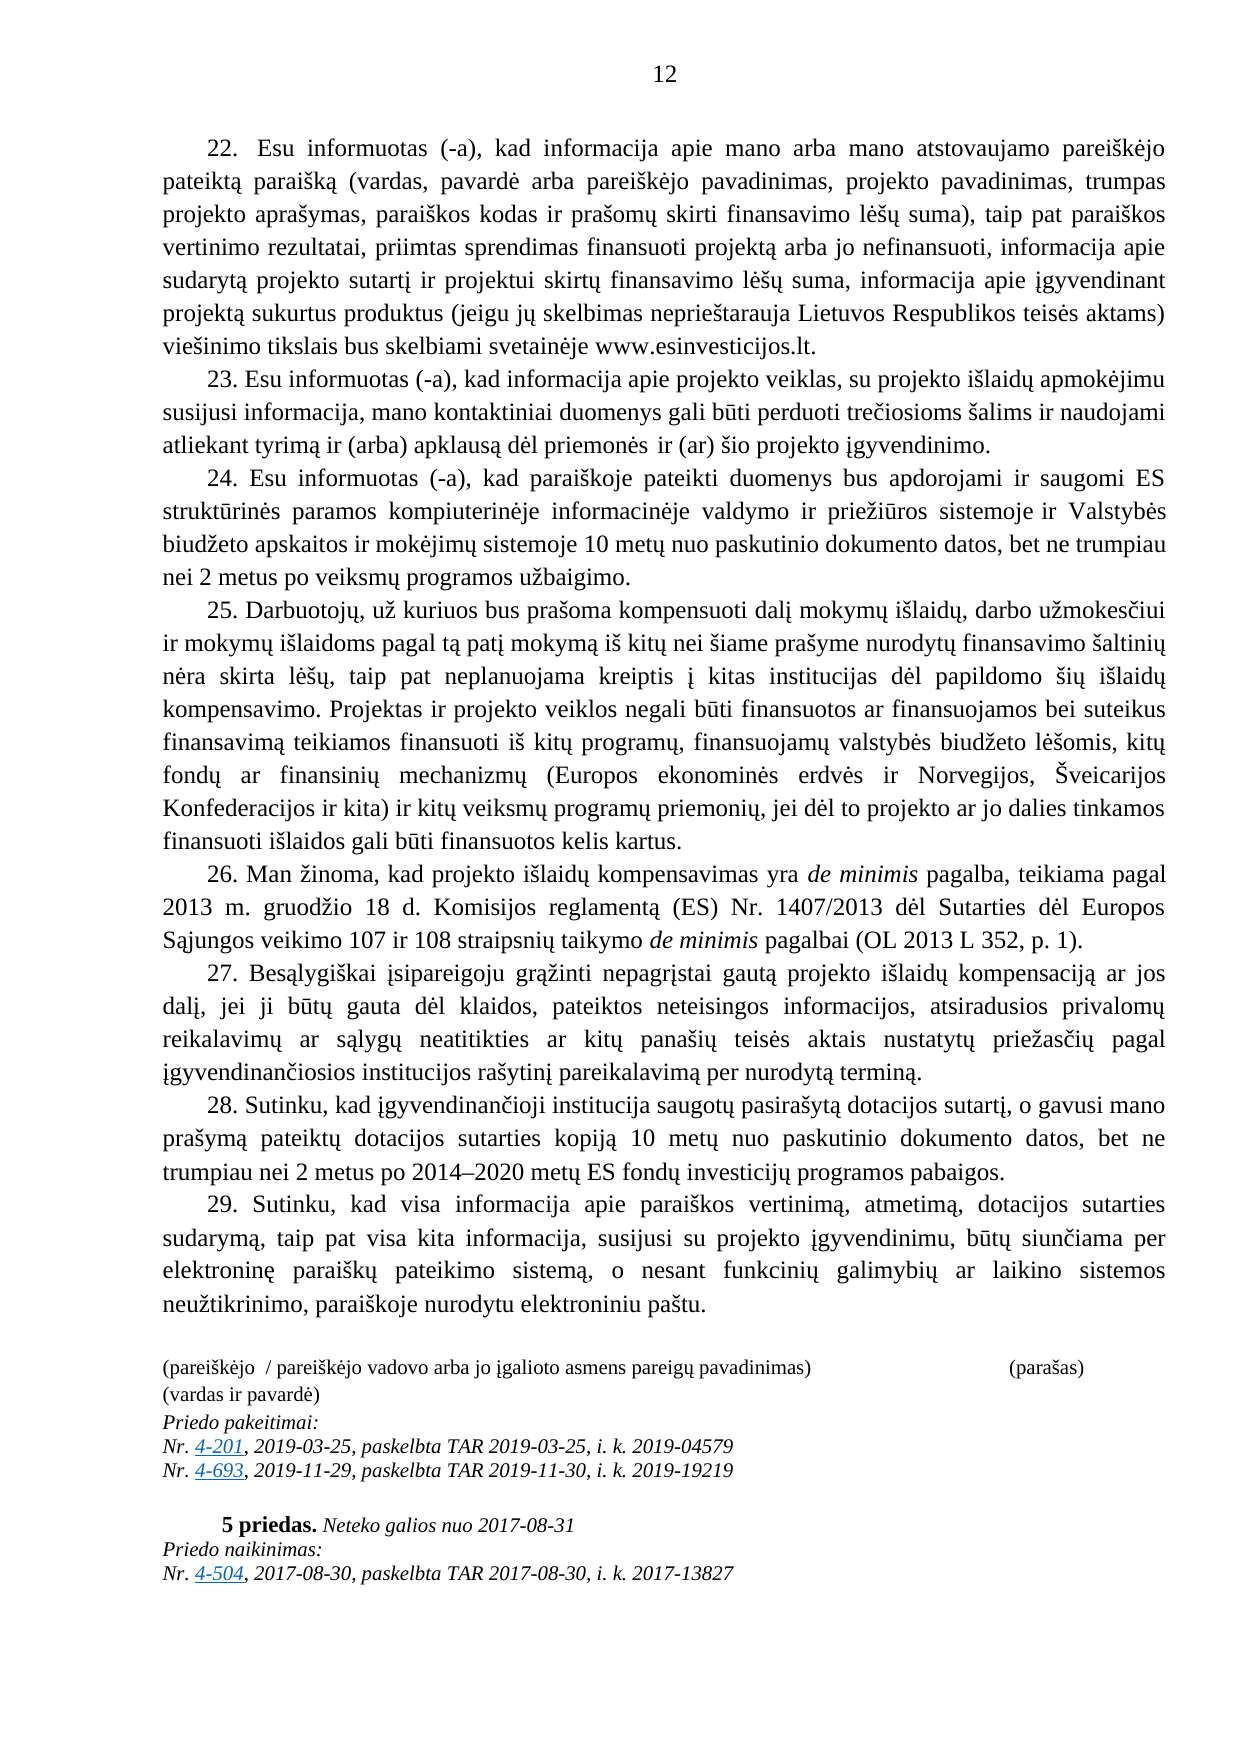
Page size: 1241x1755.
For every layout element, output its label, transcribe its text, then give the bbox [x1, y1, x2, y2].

text 23. Esu informuotas (-a), kad informacija apie projekto veiklas, su projekto išlaidų apmokėjimu susijusi informacija, mano kontaktiniai duomenys gali būti perduoti trečiosioms šalims ir naudojami atliekant tyrimą ir (arba) apklausą dėl priemonės ir (ar) šio projekto įgyvendinimo. [162, 364, 1167, 459]
text Nr. 4-201, 2019-03-25, paskelbta TAR 2019-03-25, i. k. 2019-04579 [162, 1434, 1167, 1458]
text 29. Sutinku, kad visa informacija apie paraiškos vertinimą, atmetimą, dotacijos sutarties sudarymą, taip pat visa kita informacija, susijusi su projekto įgyvendinimu, būtų siunčiama per elektroninę paraiškų pateikimo sistemą, o nesant funkcinių galimybių ar laikino sistemos neužtikrinimo, paraiškoje nurodytu elektroniniu paštu. [162, 1189, 1167, 1317]
text Nr. 4-504, 2017-08-30, paskelbta TAR 2017-08-30, i. k. 2017-13827 [162, 1561, 1167, 1585]
text 5 priedas. Neteko galios nuo 2017-08-31 [162, 1511, 1167, 1537]
text Priedo pakeitimai: [162, 1410, 1167, 1434]
text Nr. 4-693, 2019-11-29, paskelbta TAR 2019-11-30, i. k. 2019-19219 [162, 1458, 1167, 1482]
text Priedo naikinimas: [162, 1537, 1167, 1561]
text 28. Sutinku, kad įgyvendinančioji institucija saugotų pasirašytą dotacijos sutartį, o gavusi mano prašymą pateiktų dotacijos sutarties kopiją 10 metų nuo paskutinio dokumento datos, bet ne trumpiau nei 2 metus po 2014–2020 metų ES fondų investicijų programos pabaigos. [162, 1091, 1167, 1185]
text 27. Besąlygiškai įsipareigoju grąžinti nepagrįstai gautą projekto išlaidų kompensaciją ar jos dalį, jei ji būtų gauta dėl klaidos, pateiktos neteisingos informacijos, atsiradusios privalomų reikalavimų ar sąlygų neatitikties ar kitų panašių teisės aktais nustatytų priežasčių pagal įgyvendinančiosios institucijos rašytinį pareikalavimą per nurodytą terminą. [162, 958, 1167, 1086]
text 22. Esu informuotas (-a), kad informacija apie mano arba mano atstovaujamo pareiškėjo pateiktą paraišką (vardas, pavardė arba pareiškėjo pavadinimas, projekto pavadinimas, trumpas projekto aprašymas, paraiškos kodas ir prašomų skirti finansavimo lėšų suma), taip pat paraiškos vertinimo rezultatai, priimtas sprendimas finansuoti projektą arba jo nefinansuoti, informacija apie sudarytą projekto sutartį ir projektui skirtų finansavimo lėšų suma, informacija apie įgyvendinant projektą sukurtus produktus (jeigu jų skelbimas neprieštarauja Lietuvos Respublikos teisės aktams) viešinimo tikslais bus skelbiami svetainėje www.esinvesticijos.lt. [162, 133, 1167, 360]
text 26. Man žinoma, kad projekto išlaidų kompensavimas yra de minimis pagalba, teikiama pagal 2013 m. gruodžio 18 d. Komisijos reglamentą (ES) Nr. 1407/2013 dėl Sutarties dėl Europos Sąjungos veikimo 107 ir 108 straipsnių taikymo de minimis pagalbai (OL 2013 L 352, p. 1). [162, 859, 1167, 954]
text 24. Esu informuotas (-a), kad paraiškoje pateikti duomenys bus apdorojami ir saugomi ES struktūrinės paramos kompiuterinėje informacinėje valdymo ir priežiūros sistemoje ir Valstybės biudžeto apskaitos ir mokėjimų sistemoje 10 metų nuo paskutinio dokumento datos, bet ne trumpiau nei 2 metus po veiksmų programos užbaigimo. [162, 463, 1167, 591]
text 25. Darbuotojų, už kuriuos bus prašoma kompensuoti dalį mokymų išlaidų, darbo užmokesčiui ir mokymų išlaidoms pagal tą patį mokymą iš kitų nei šiame prašyme nurodytų finansavimo šaltinių nėra skirta lėšų, taip pat neplanuojama kreiptis į kitas institucijas dėl papildomo šių išlaidų kompensavimo. Projektas ir projekto veiklos negali būti finansuotos ar finansuojamos bei suteikus finansavimą teikiamos finansuoti iš kitų programų, finansuojamų valstybės biudžeto lėšomis, kitų fondų ar finansinių mechanizmų (Europos ekonominės erdvės ir Norvegijos, Šveicarijos Konfederacijos ir kita) ir kitų veiksmų programų priemonių, jei dėl to projekto ar jo dalies tinkamos finansuoti išlaidos gali būti finansuotos kelis kartus. [162, 595, 1167, 855]
text (pareiškėjo / pareiškėjo vadovo arba jo įgalioto asmens pareigų pavadinimas) (parašas) (vardas ir pavardė) [162, 1355, 1167, 1406]
